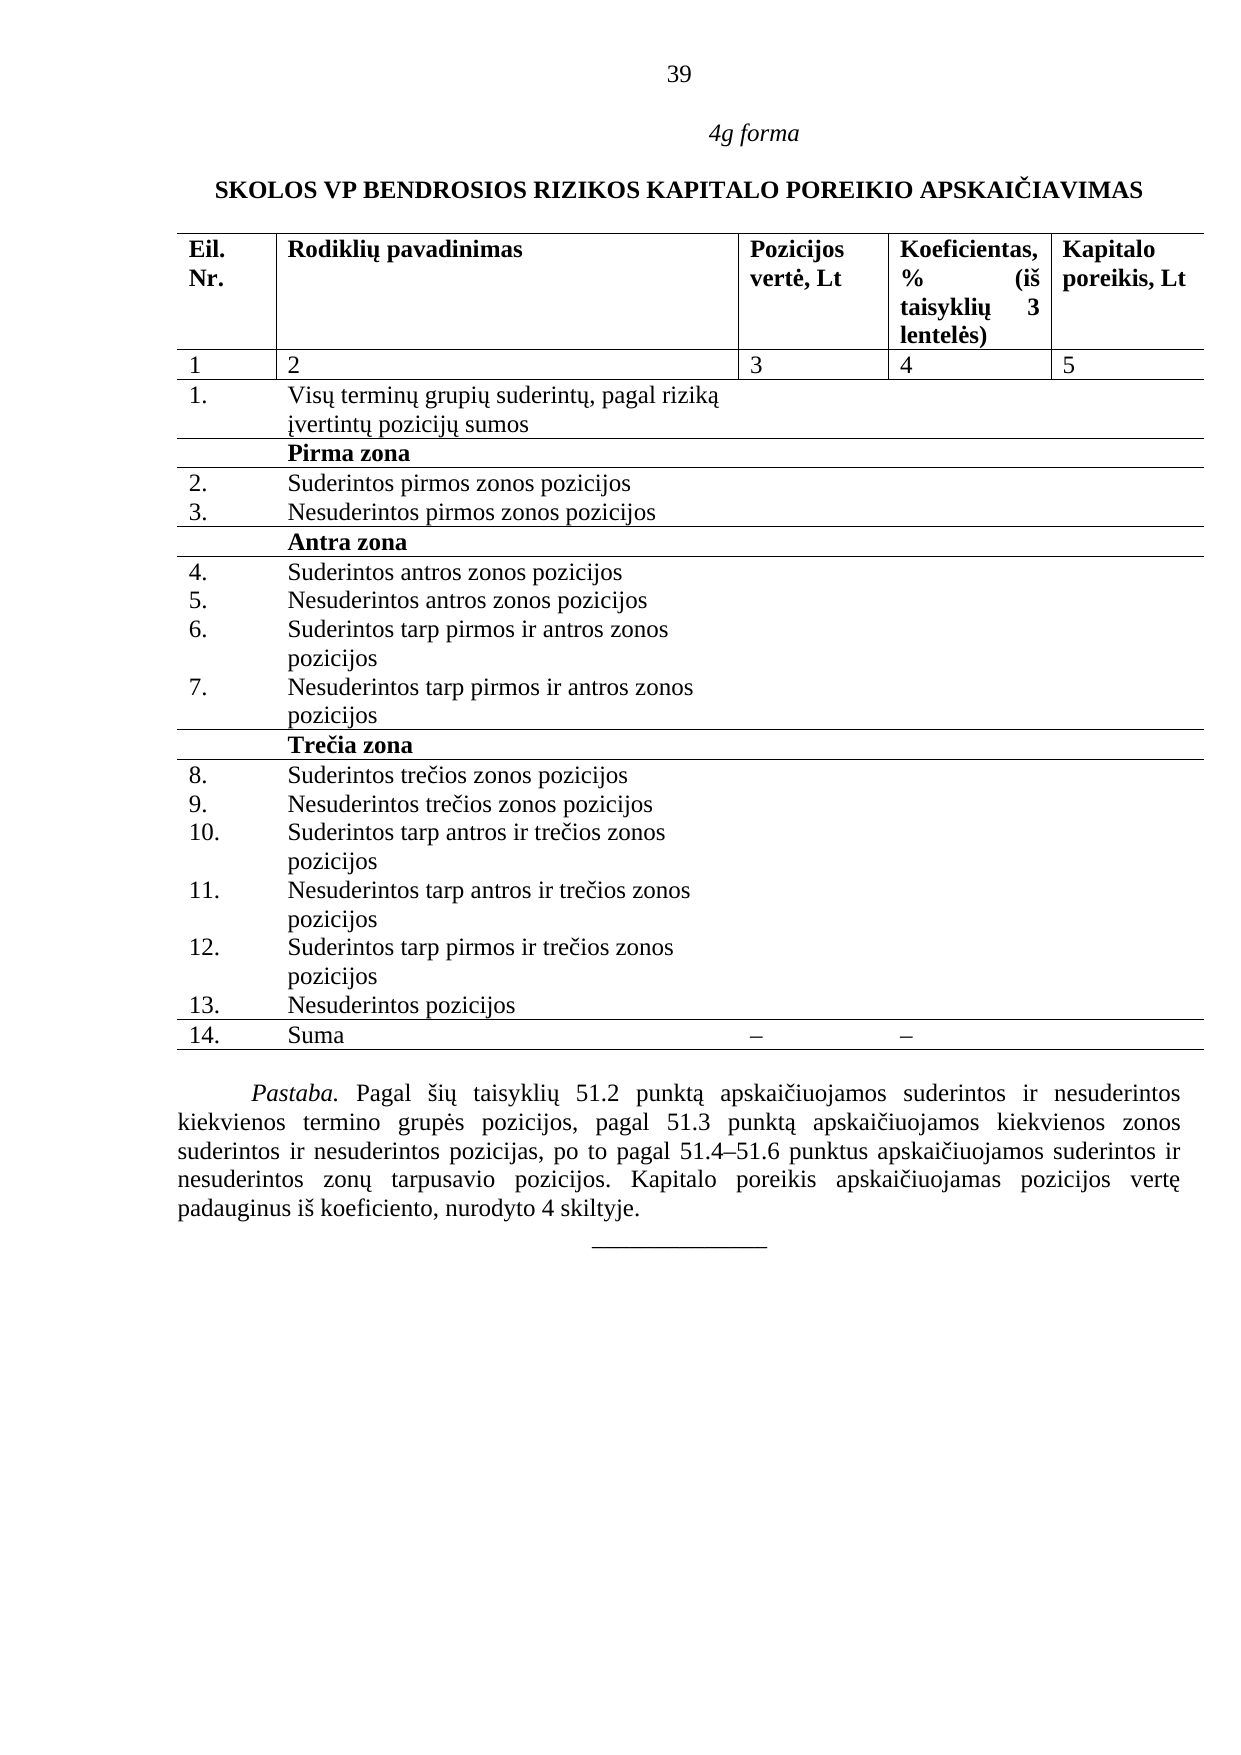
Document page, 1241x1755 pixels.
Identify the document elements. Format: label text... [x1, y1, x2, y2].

table_cell Nesuderintos tarp pirmos ir antros zonos pozicijos [276, 672, 738, 729]
table_cell Suderintos pirmos zonos pozicijos [276, 468, 738, 497]
table_cell 12. [177, 933, 276, 990]
table_cell [739, 380, 888, 437]
text Pastaba. Pagal šių taisyklių 51.2 punktą apskaičiuojamos suderintos ir nesuderintos kiekvienos termino grupės pozicijos, pagal 51.3 punktą apskaičiuojamos kiekvienos zonos suderintos ir nesuderintos pozicijas, po to pagal 51.4–51.6 punktus apskaičiuojamos suderintos ir nesuderintos zonų tarpusavio pozicijos. Kapitalo poreikis apskaičiuojamas pozicijos vertę padauginus iš koeficiento, nurodyto 4 skiltyje. [177, 1078, 1181, 1222]
table_header Koeficientas, % (iš taisyklių 3 lentelės) [889, 234, 1051, 349]
table_cell [889, 614, 1051, 672]
table_cell [889, 585, 1051, 614]
table_cell – [739, 1020, 888, 1048]
table_header Rodiklių pavadinimas [277, 234, 738, 349]
table_cell [739, 585, 888, 614]
table_cell Suma [276, 1020, 738, 1048]
table_cell 2. [177, 468, 276, 497]
table_cell 3 [739, 350, 888, 379]
table_cell 9. [177, 789, 276, 817]
table_cell [1051, 760, 1204, 789]
table_cell Suderintos antros zonos pozicijos [276, 557, 738, 585]
table_cell 6. [177, 614, 276, 672]
table_cell [1051, 933, 1204, 990]
table_cell 14. [177, 1020, 276, 1048]
table_header Pozicijos vertė, Lt [739, 234, 888, 349]
table_cell [1051, 557, 1204, 585]
table_cell [739, 497, 888, 526]
table_cell 3. [177, 497, 276, 526]
table_cell – [889, 1020, 1051, 1048]
table_cell [739, 439, 888, 467]
table_cell 11. [177, 875, 276, 932]
table_cell 4 [889, 350, 1051, 379]
table_cell [739, 557, 888, 585]
table_cell [889, 789, 1051, 817]
table_cell [889, 990, 1051, 1019]
table_cell [739, 468, 888, 497]
table_cell Nesuderintos pirmos zonos pozicijos [276, 497, 738, 526]
table_cell Visų terminų grupių suderintų, pagal riziką įvertintų pozicijų sumos [276, 380, 738, 437]
table_cell [739, 760, 888, 789]
table_cell Nesuderintos trečios zonos pozicijos [276, 789, 738, 817]
table_cell [739, 672, 888, 729]
table_cell [177, 439, 276, 467]
table_cell Suderintos tarp pirmos ir antros zonos pozicijos [276, 614, 738, 672]
table_cell [889, 875, 1051, 932]
table_cell [1051, 614, 1204, 672]
table_cell Suderintos tarp pirmos ir trečios zonos pozicijos [276, 933, 738, 990]
table_cell 5. [177, 585, 276, 614]
table_cell [739, 789, 888, 817]
table_cell [889, 672, 1051, 729]
text Skolos VP bendrosios rizikos kapitalo poreikio apskaičiavimas [177, 176, 1181, 204]
table_cell 2 [277, 350, 738, 379]
table_cell [739, 875, 888, 932]
table_cell [1051, 672, 1204, 729]
table_cell [177, 527, 276, 556]
table_cell Suderintos tarp antros ir trečios zonos pozicijos [276, 818, 738, 875]
table_cell Nesuderintos tarp antros ir trečios zonos pozicijos [276, 875, 738, 932]
text ______________ [177, 1222, 1181, 1251]
table_cell [889, 380, 1051, 437]
table_cell [889, 557, 1051, 585]
table_cell [889, 468, 1051, 497]
table_cell [739, 818, 888, 875]
table_cell [889, 527, 1051, 556]
table_cell 10. [177, 818, 276, 875]
table_cell [739, 614, 888, 672]
table_cell 1 [177, 350, 276, 379]
text 4g forma [177, 118, 1181, 147]
table_cell [739, 527, 888, 556]
table_cell Nesuderintos antros zonos pozicijos [276, 585, 738, 614]
table_cell 1. [177, 380, 276, 437]
table_cell Pirma zona [276, 439, 738, 467]
table_cell 7. [177, 672, 276, 729]
table_cell 13. [177, 990, 276, 1019]
table_cell [739, 990, 888, 1019]
table_cell [889, 818, 1051, 875]
table_cell Antra zona [276, 527, 738, 556]
table_cell [889, 760, 1051, 789]
table_cell [889, 439, 1051, 467]
table_cell Suderintos trečios zonos pozicijos [276, 760, 738, 789]
table_cell [1051, 380, 1204, 437]
table_cell [1051, 585, 1204, 614]
table_cell Trečia zona [276, 730, 738, 759]
table_cell [1051, 527, 1204, 556]
table_cell [1051, 1020, 1204, 1048]
table_cell [739, 933, 888, 990]
table_cell 8. [177, 760, 276, 789]
table_cell 4. [177, 557, 276, 585]
table_cell [177, 730, 276, 759]
table_cell [889, 730, 1051, 759]
table_cell [1051, 439, 1204, 467]
table_cell [1051, 990, 1204, 1019]
table_cell [1051, 875, 1204, 932]
table_header Eil. Nr. [177, 234, 276, 349]
table_header Kapitalo poreikis, Lt [1052, 234, 1204, 349]
table_cell [1051, 497, 1204, 526]
table_cell Nesuderintos pozicijos [276, 990, 738, 1019]
table_cell [739, 730, 888, 759]
table_cell [1051, 789, 1204, 817]
table_cell [1051, 730, 1204, 759]
table_cell [889, 933, 1051, 990]
table_cell 5 [1052, 350, 1204, 379]
table_cell [889, 497, 1051, 526]
table_cell [1051, 468, 1204, 497]
table_cell [1051, 818, 1204, 875]
